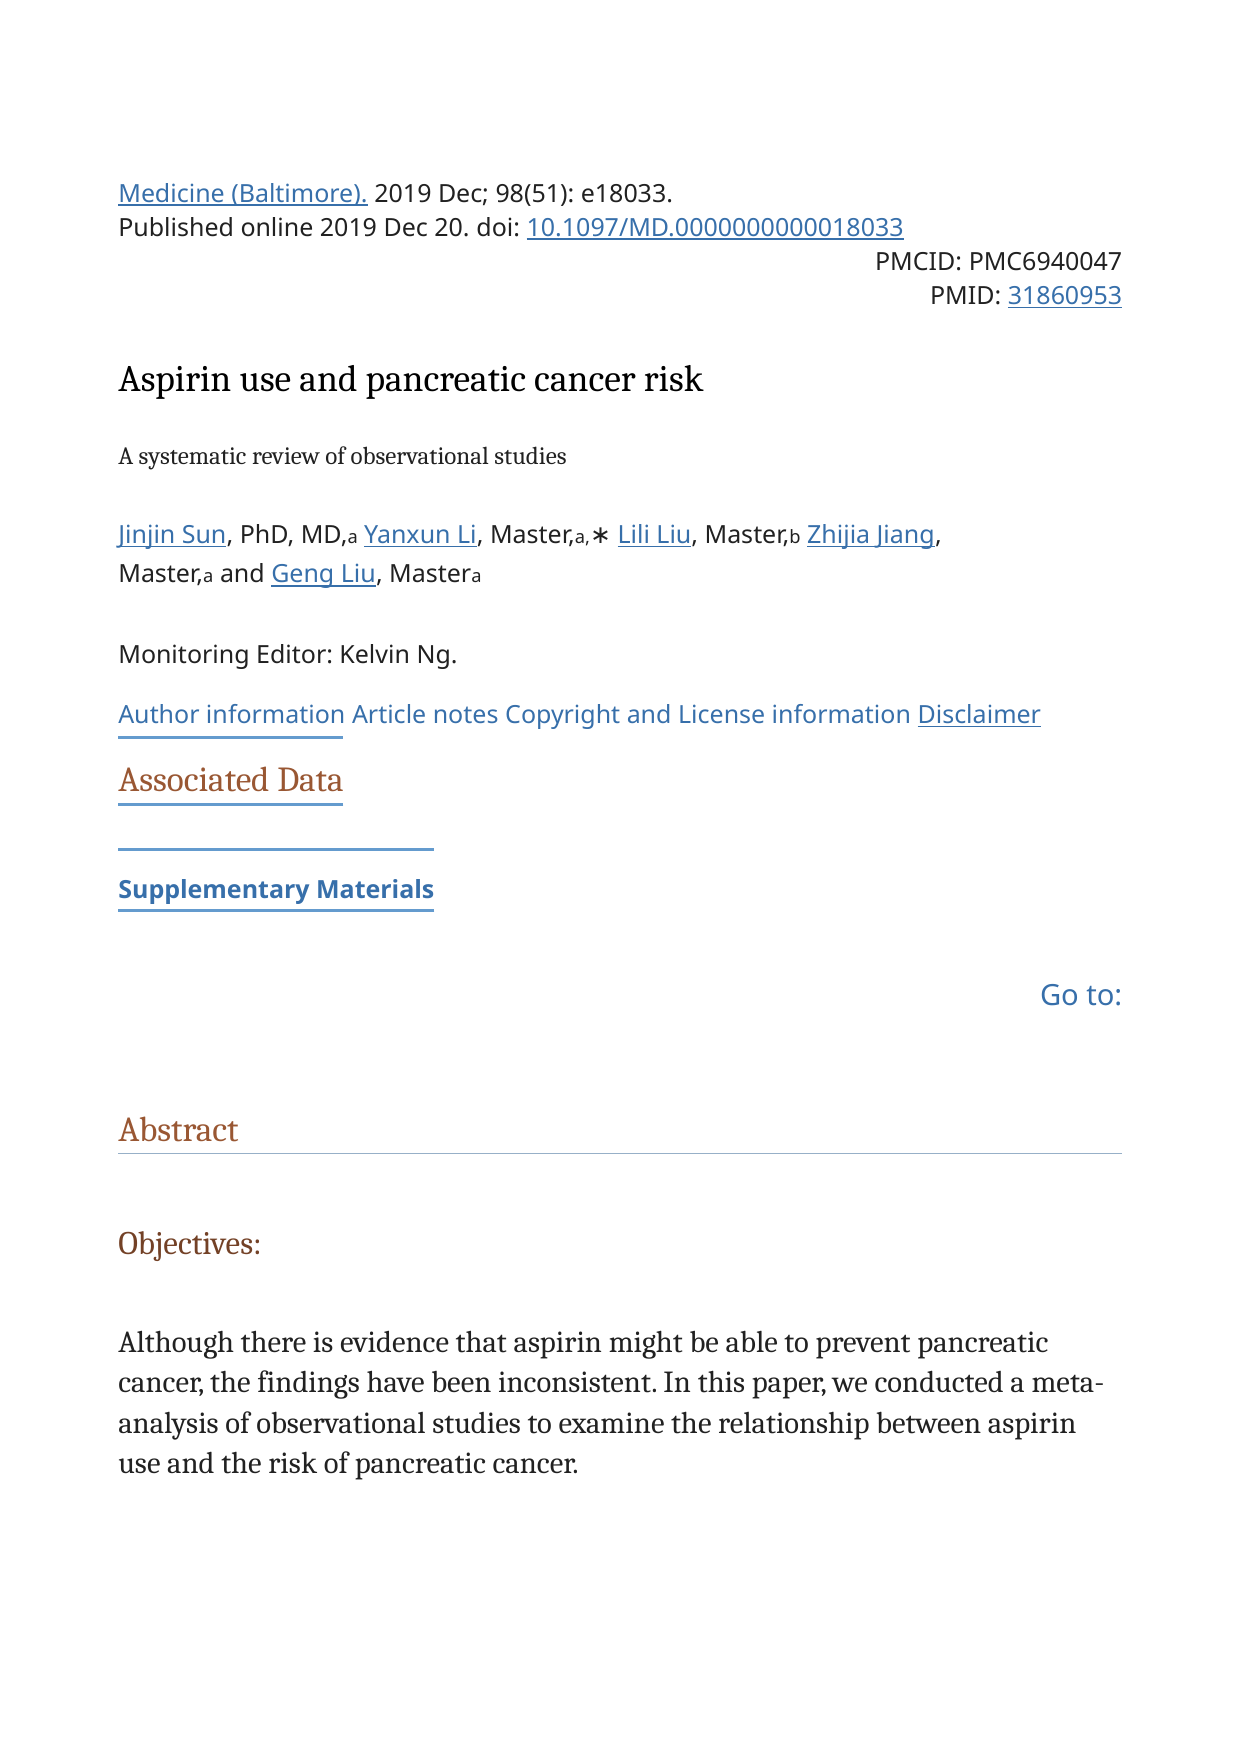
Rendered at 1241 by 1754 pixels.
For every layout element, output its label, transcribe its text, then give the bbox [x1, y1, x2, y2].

subtitle Supplementary Materials [118, 848, 1122, 912]
text PMID: 31860953 [118, 278, 1122, 312]
text A systematic review of observational studies [118, 442, 1122, 471]
text PMCID: PMC6940047 [118, 244, 1122, 278]
subtitle Associated Data [118, 736, 1122, 806]
text Published online 2019 Dec 20. doi: 10.1097/MD.0000000000018033 [118, 210, 1122, 244]
text Go to: [118, 974, 1122, 1014]
text Medicine (Baltimore). 2019 Dec; 98(51): e18033. [118, 176, 1122, 210]
subtitle Objectives: [118, 1216, 1122, 1262]
text Jinjin Sun, PhD, MD,a Yanxun Li, Master,a,∗ Lili Liu, Master,b Zhijia Jiang, Master,a and Geng Liu, Mastera [118, 517, 1122, 590]
text Author information Article notes Copyright and License information Disclaimer [118, 697, 1122, 731]
subtitle Abstract [118, 1103, 1122, 1153]
text Monitoring Editor: Kelvin Ng. [118, 637, 1122, 671]
text Although there is evidence that aspirin might be able to prevent pancreatic cancer, the findings have been inconsistent. In this paper, we conducted a meta-analysis of observational studies to examine the relationship between aspirin use and the risk of pancreatic cancer. [118, 1325, 1122, 1481]
subtitle Aspirin use and pancreatic cancer risk [118, 353, 1122, 400]
